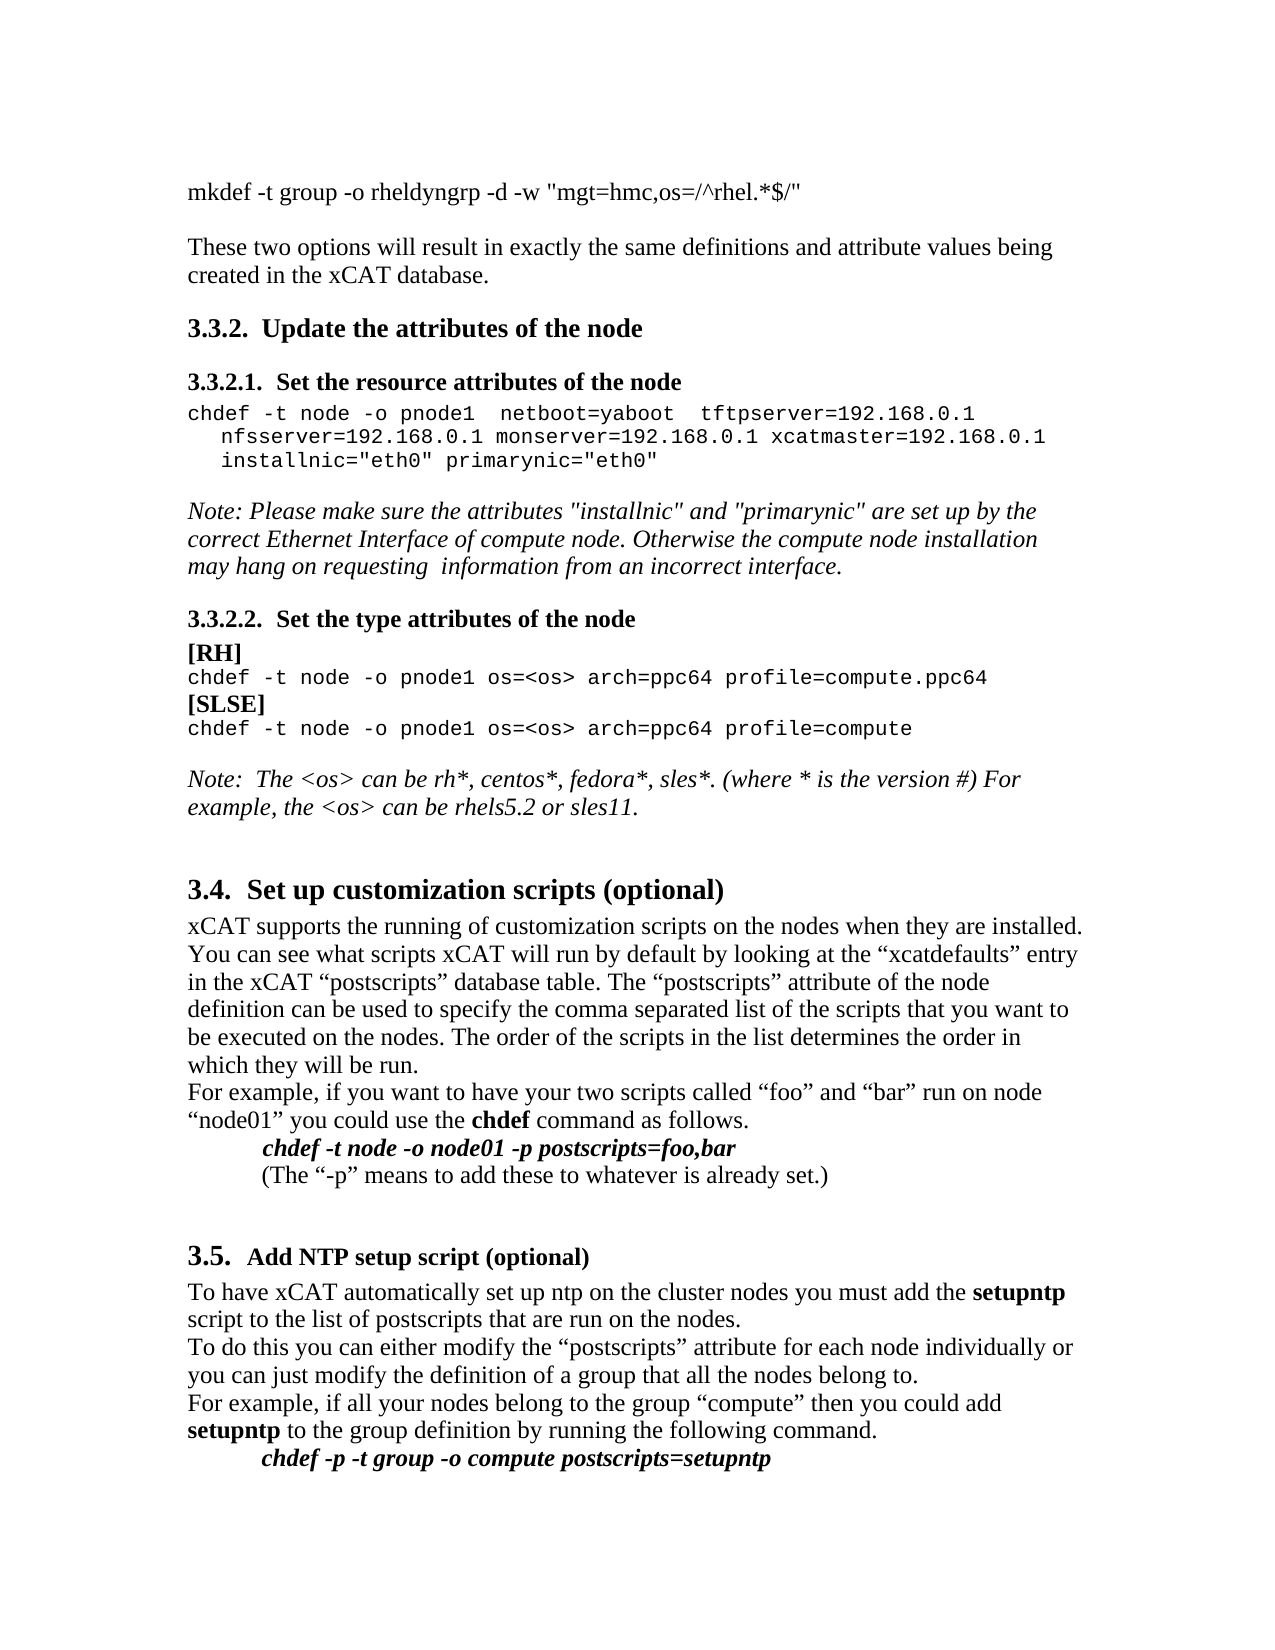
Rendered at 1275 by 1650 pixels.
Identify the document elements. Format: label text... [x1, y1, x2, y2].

text For example, if all your nodes belong to the group “compute” then you could add setupntp to the group definition by running the following command. [187, 1389, 1087, 1444]
text mkdef -t group -o rheldyngrp -d -w "mgt=hmc,os=/^rhel.*$/" [187, 178, 1087, 205]
text chdef -t node -o pnode1 netboot=yaboot tftpserver=192.168.0.1 nfsserver=192.168.0.1 monserver=192.168.0.1 xcatmaster=192.168.0.1 installnic="eth0" primarynic="eth0" [187, 402, 1087, 473]
subtitle Set the type attributes of the node [187, 605, 1087, 633]
text xCAT supports the running of customization scripts on the nodes when they are installed. You can see what scripts xCAT will run by default by looking at the “xcatdefaults” entry in the xCAT “postscripts” database table. The “postscripts” attribute of the node definition can be used to specify the comma separated list of the scripts that you want to be executed on the nodes. The order of the scripts in the list determines the order in which they will be run. [187, 912, 1087, 1078]
text created in the xCAT database. [187, 261, 1087, 288]
text Note: The <os> can be rh*, centos*, fedora*, sles*. (where * is the version #) For example, the <os> can be rhels5.2 or sles11. [187, 766, 1087, 821]
text chdef -t node -o node01 -p postscripts=foo,bar [187, 1134, 1087, 1162]
text To do this you can either modify the “postscripts” attribute for each node individually or you can just modify the definition of a group that all the nodes belong to. [187, 1333, 1087, 1389]
text Note: Please make sure the attributes "installnic" and "primarynic" are set up by the correct Ethernet Interface of compute node. Otherwise the compute node installation may hang on requesting information from an incorrect interface. [187, 497, 1087, 580]
subtitle Update the attributes of the node [187, 313, 1087, 343]
text These two options will result in exactly the same definitions and attribute values being [187, 233, 1087, 261]
text chdef -t node -o pnode1 os=<os> arch=ppc64 profile=compute [187, 718, 1087, 742]
text chdef -p -t group -o compute postscripts=setupntp [187, 1444, 1087, 1472]
subtitle Set up customization scripts (optional) [187, 874, 1087, 906]
text [SLSE] [187, 691, 1087, 718]
text For example, if you want to have your two scripts called “foo” and “bar” run on node “node01” you could use the chdef command as follows. [187, 1078, 1087, 1134]
text (The “-p” means to add these to whatever is already set.) [187, 1162, 1087, 1189]
subtitle Add NTP setup script (optional) [187, 1239, 1087, 1272]
text [RH] [187, 639, 1087, 667]
text To have xCAT automatically set up ntp on the cluster nodes you must add the setupntp script to the list of postscripts that are run on the nodes. [187, 1278, 1087, 1333]
text chdef -t node -o pnode1 os=<os> arch=ppc64 profile=compute.ppc64 [187, 667, 1087, 691]
subtitle Set the resource attributes of the node [187, 368, 1087, 396]
